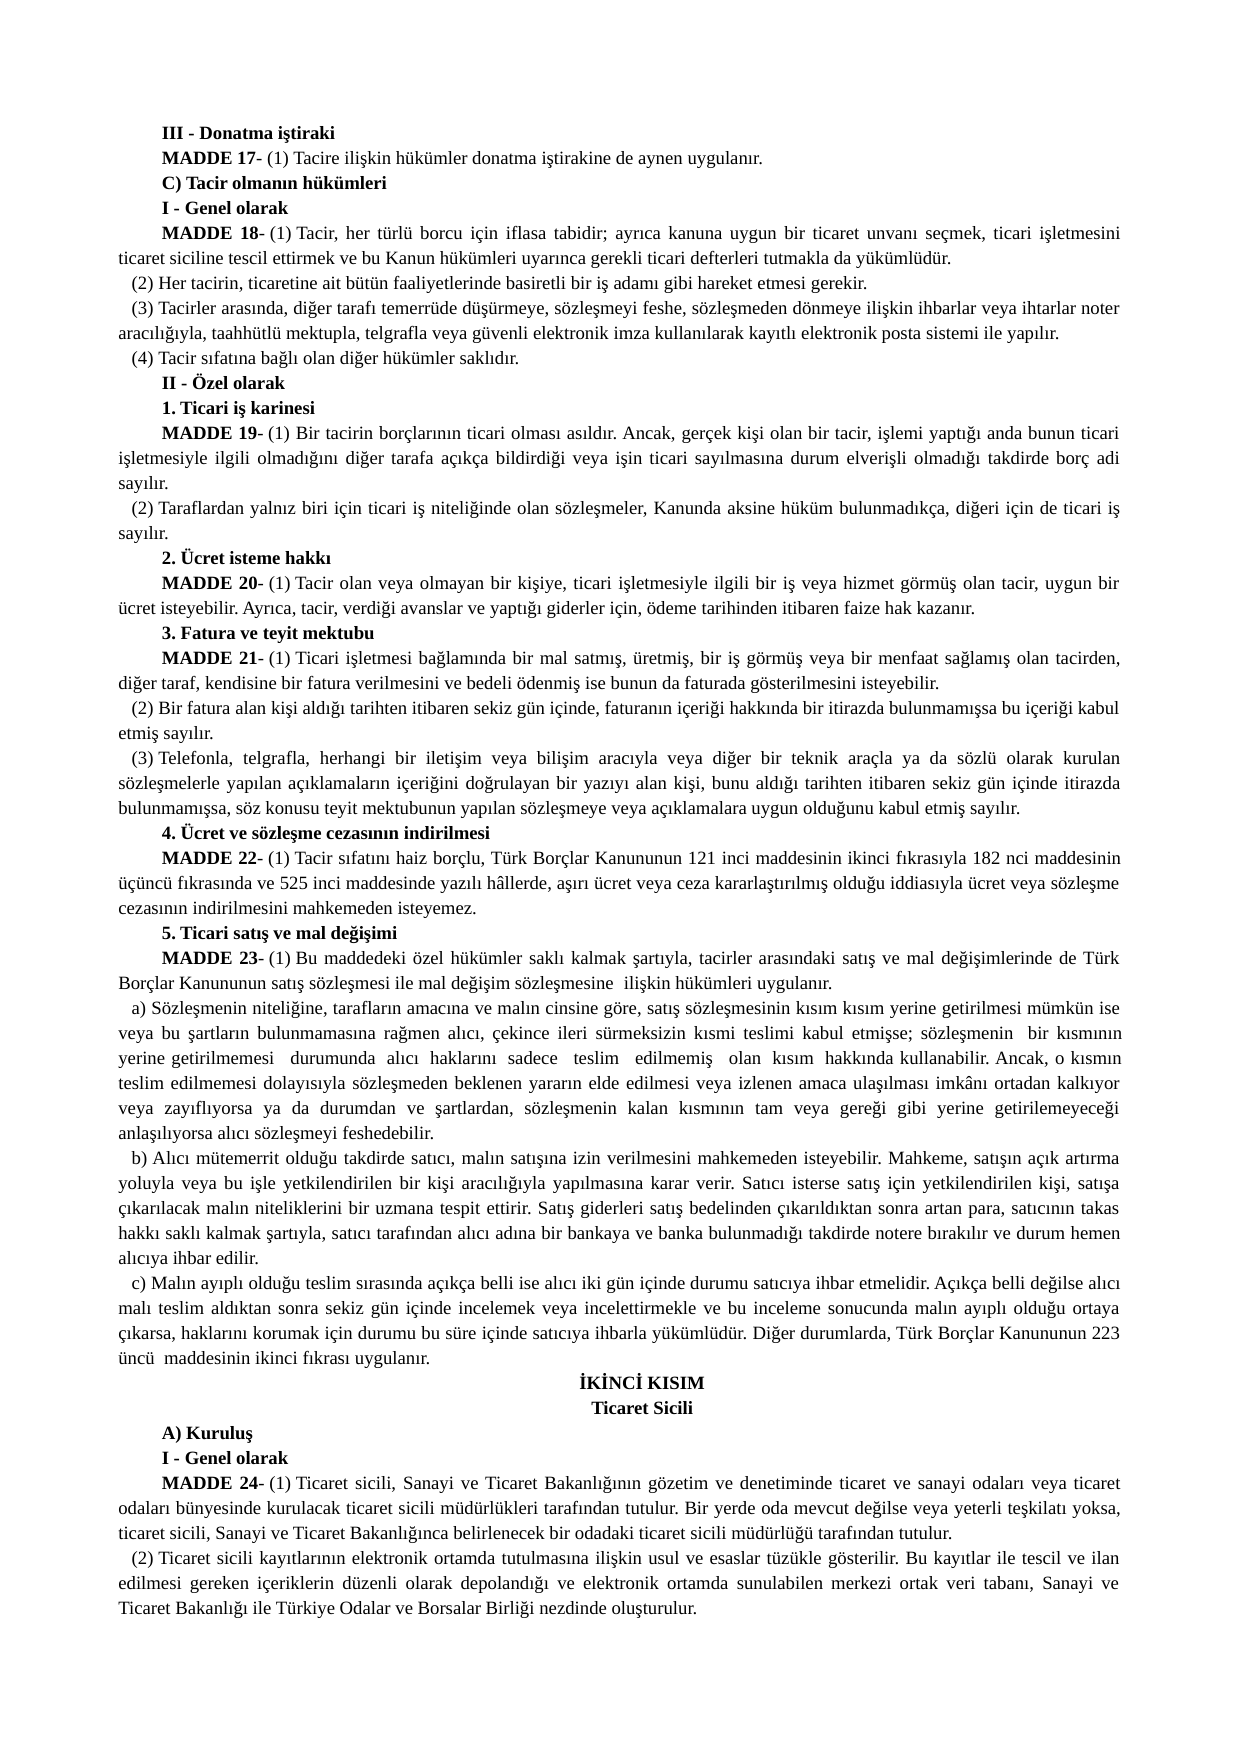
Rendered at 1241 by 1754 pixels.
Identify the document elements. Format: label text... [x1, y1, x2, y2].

text MADDE 19- (1) Bir tacirin borçlarının ticari olması asıldır. Ancak, gerçek kişi olan bir tacir, işlemi yaptığı anda bunun ticari işletmesiyle ilgili olmadığını diğer tarafa açıkça bildirdiği veya işin ticari sayılmasına durum elverişli olmadığı takdirde borç adi sayılır. [118, 418, 1122, 493]
text MADDE 18- (1) Tacir, her türlü borcu için iflasa tabidir; ayrıca kanuna uygun bir ticaret unvanı seçmek, ticari işletmesini ticaret siciline tescil ettirmek ve bu Kanun hükümleri uyarınca gerekli ticari defterleri tutmakla da yükümlüdür. [118, 218, 1122, 268]
text MADDE 17- (1) Tacire ilişkin hükümler donatma iştirakine de aynen uygulanır. [118, 143, 1122, 168]
text MADDE 24- (1) Ticaret sicili, Sanayi ve Ticaret Bakanlığının gözetim ve denetiminde ticaret ve sanayi odaları veya ticaret odaları bünyesinde kurulacak ticaret sicili müdürlükleri tarafından tutulur. Bir yerde oda mevcut değilse veya yeterli teşkilatı yoksa, ticaret sicili, Sanayi ve Ticaret Bakanlığınca belirlenecek bir odadaki ticaret sicili müdürlüğü tarafından tutulur. [118, 1468, 1122, 1543]
text (2) Ticaret sicili kayıtlarının elektronik ortamda tutulmasına ilişkin usul ve esaslar tüzükle gösterilir. Bu kayıtlar ile tescil ve ilan edilmesi gereken içeriklerin düzenli olarak depolandığı ve elektronik ortamda sunulabilen merkezi ortak veri tabanı, Sanayi ve Ticaret Bakanlığı ile Türkiye Odalar ve Borsalar Birliği nezdinde oluşturulur. [118, 1543, 1122, 1618]
text II - Özel olarak [118, 368, 1122, 393]
text b) Alıcı mütemerrit olduğu takdirde satıcı, malın satışına izin verilmesini mahkemeden isteyebilir. Mahkeme, satışın açık artırma yoluyla veya bu işle yetkilendirilen bir kişi aracılığıyla yapılmasına karar verir. Satıcı isterse satış için yetkilendirilen kişi, satışa çıkarılacak malın niteliklerini bir uzmana tespit ettirir. Satış giderleri satış bedelinden çıkarıldıktan sonra artan para, satıcının takas hakkı saklı kalmak şartıyla, satıcı tarafından alıcı adına bir bankaya ve banka bulunmadığı takdirde notere bırakılır ve durum hemen alıcıya ihbar edilir. [118, 1143, 1122, 1268]
text Ticaret Sicili [118, 1393, 1122, 1418]
text MADDE 21- (1) Ticari işletmesi bağlamında bir mal satmış, üretmiş, bir iş görmüş veya bir menfaat sağlamış olan tacirden, diğer taraf, kendisine bir fatura verilmesini ve bedeli ödenmiş ise bunun da faturada gösterilmesini isteyebilir. [118, 643, 1122, 693]
text (2) Her tacirin, ticaretine ait bütün faaliyetlerinde basiretli bir iş adamı gibi hareket etmesi gerekir. [118, 268, 1122, 293]
text (3) Telefonla, telgrafla, herhangi bir iletişim veya bilişim aracıyla veya diğer bir teknik araçla ya da sözlü olarak kurulan sözleşmelerle yapılan açıklamaların içeriğini doğrulayan bir yazıyı alan kişi, bunu aldığı tarihten itibaren sekiz gün içinde itirazda bulunmamışsa, söz konusu teyit mektubunun yapılan sözleşmeye veya açıklamalara uygun olduğunu kabul etmiş sayılır. [118, 743, 1122, 818]
text C) Tacir olmanın hükümleri [118, 168, 1122, 193]
text I - Genel olarak [118, 1443, 1122, 1468]
text 5. Ticari satış ve mal değişimi [118, 918, 1122, 943]
text c) Malın ayıplı olduğu teslim sırasında açıkça belli ise alıcı iki gün içinde durumu satıcıya ihbar etmelidir. Açıkça belli değilse alıcı malı teslim aldıktan sonra sekiz gün içinde incelemek veya incelettirmekle ve bu inceleme sonucunda malın ayıplı olduğu ortaya çıkarsa, haklarını korumak için durumu bu süre içinde satıcıya ihbarla yükümlüdür. Diğer durumlarda, Türk Borçlar Kanununun 223 üncü maddesinin ikinci fıkrası uygulanır. [118, 1268, 1122, 1368]
text 3. Fatura ve teyit mektubu [118, 618, 1122, 643]
text I - Genel olarak [118, 193, 1122, 218]
text (2) Bir fatura alan kişi aldığı tarihten itibaren sekiz gün içinde, faturanın içeriği hakkında bir itirazda bulunmamışsa bu içeriği kabul etmiş sayılır. [118, 693, 1122, 743]
text MADDE 20- (1) Tacir olan veya olmayan bir kişiye, ticari işletmesiyle ilgili bir iş veya hizmet görmüş olan tacir, uygun bir ücret isteyebilir. Ayrıca, tacir, verdiği avanslar ve yaptığı giderler için, ödeme tarihinden itibaren faize hak kazanır. [118, 568, 1122, 618]
text A) Kuruluş [118, 1418, 1122, 1443]
text (2) Taraflardan yalnız biri için ticari iş niteliğinde olan sözleşmeler, Kanunda aksine hüküm bulunmadıkça, diğeri için de ticari iş sayılır. [118, 493, 1122, 543]
text 4. Ücret ve sözleşme cezasının indirilmesi [118, 818, 1122, 843]
text a) Sözleşmenin niteliğine, tarafların amacına ve malın cinsine göre, satış sözleşmesinin kısım kısım yerine getirilmesi mümkün ise veya bu şartların bulunmamasına rağmen alıcı, çekince ileri sürmeksizin kısmi teslimi kabul etmişse; sözleşmenin bir kısmının yerine getirilmemesi durumunda alıcı haklarını sadece teslim edilmemiş olan kısım hakkında kullanabilir. Ancak, o kısmın teslim edilmemesi dolayısıyla sözleşmeden beklenen yararın elde edilmesi veya izlenen amaca ulaşılması imkânı ortadan kalkıyor veya zayıflıyorsa ya da durumdan ve şartlardan, sözleşmenin kalan kısmının tam veya gereği gibi yerine getirilemeyeceği anlaşılıyorsa alıcı sözleşmeyi feshedebilir. [118, 993, 1122, 1143]
text (4) Tacir sıfatına bağlı olan diğer hükümler saklıdır. [118, 343, 1122, 368]
text (3) Tacirler arasında, diğer tarafı temerrüde düşürmeye, sözleşmeyi feshe, sözleşmeden dönmeye ilişkin ihbarlar veya ihtarlar noter aracılığıyla, taahhütlü mektupla, telgrafla veya güvenli elektronik imza kullanılarak kayıtlı elektronik posta sistemi ile yapılır. [118, 293, 1122, 343]
text MADDE 22- (1) Tacir sıfatını haiz borçlu, Türk Borçlar Kanununun 121 inci maddesinin ikinci fıkrasıyla 182 nci maddesinin üçüncü fıkrasında ve 525 inci maddesinde yazılı hâllerde, aşırı ücret veya ceza kararlaştırılmış olduğu iddiasıyla ücret veya sözleşme cezasının indirilmesini mahkemeden isteyemez. [118, 843, 1122, 918]
text 1. Ticari iş karinesi [118, 393, 1122, 418]
text MADDE 23- (1) Bu maddedeki özel hükümler saklı kalmak şartıyla, tacirler arasındaki satış ve mal değişimlerinde de Türk Borçlar Kanununun satış sözleşmesi ile mal değişim sözleşmesine ilişkin hükümleri uygulanır. [118, 943, 1122, 993]
text 2. Ücret isteme hakkı [118, 543, 1122, 568]
text İKİNCİ KISIM [118, 1368, 1122, 1393]
text III - Donatma iştiraki [118, 118, 1122, 143]
